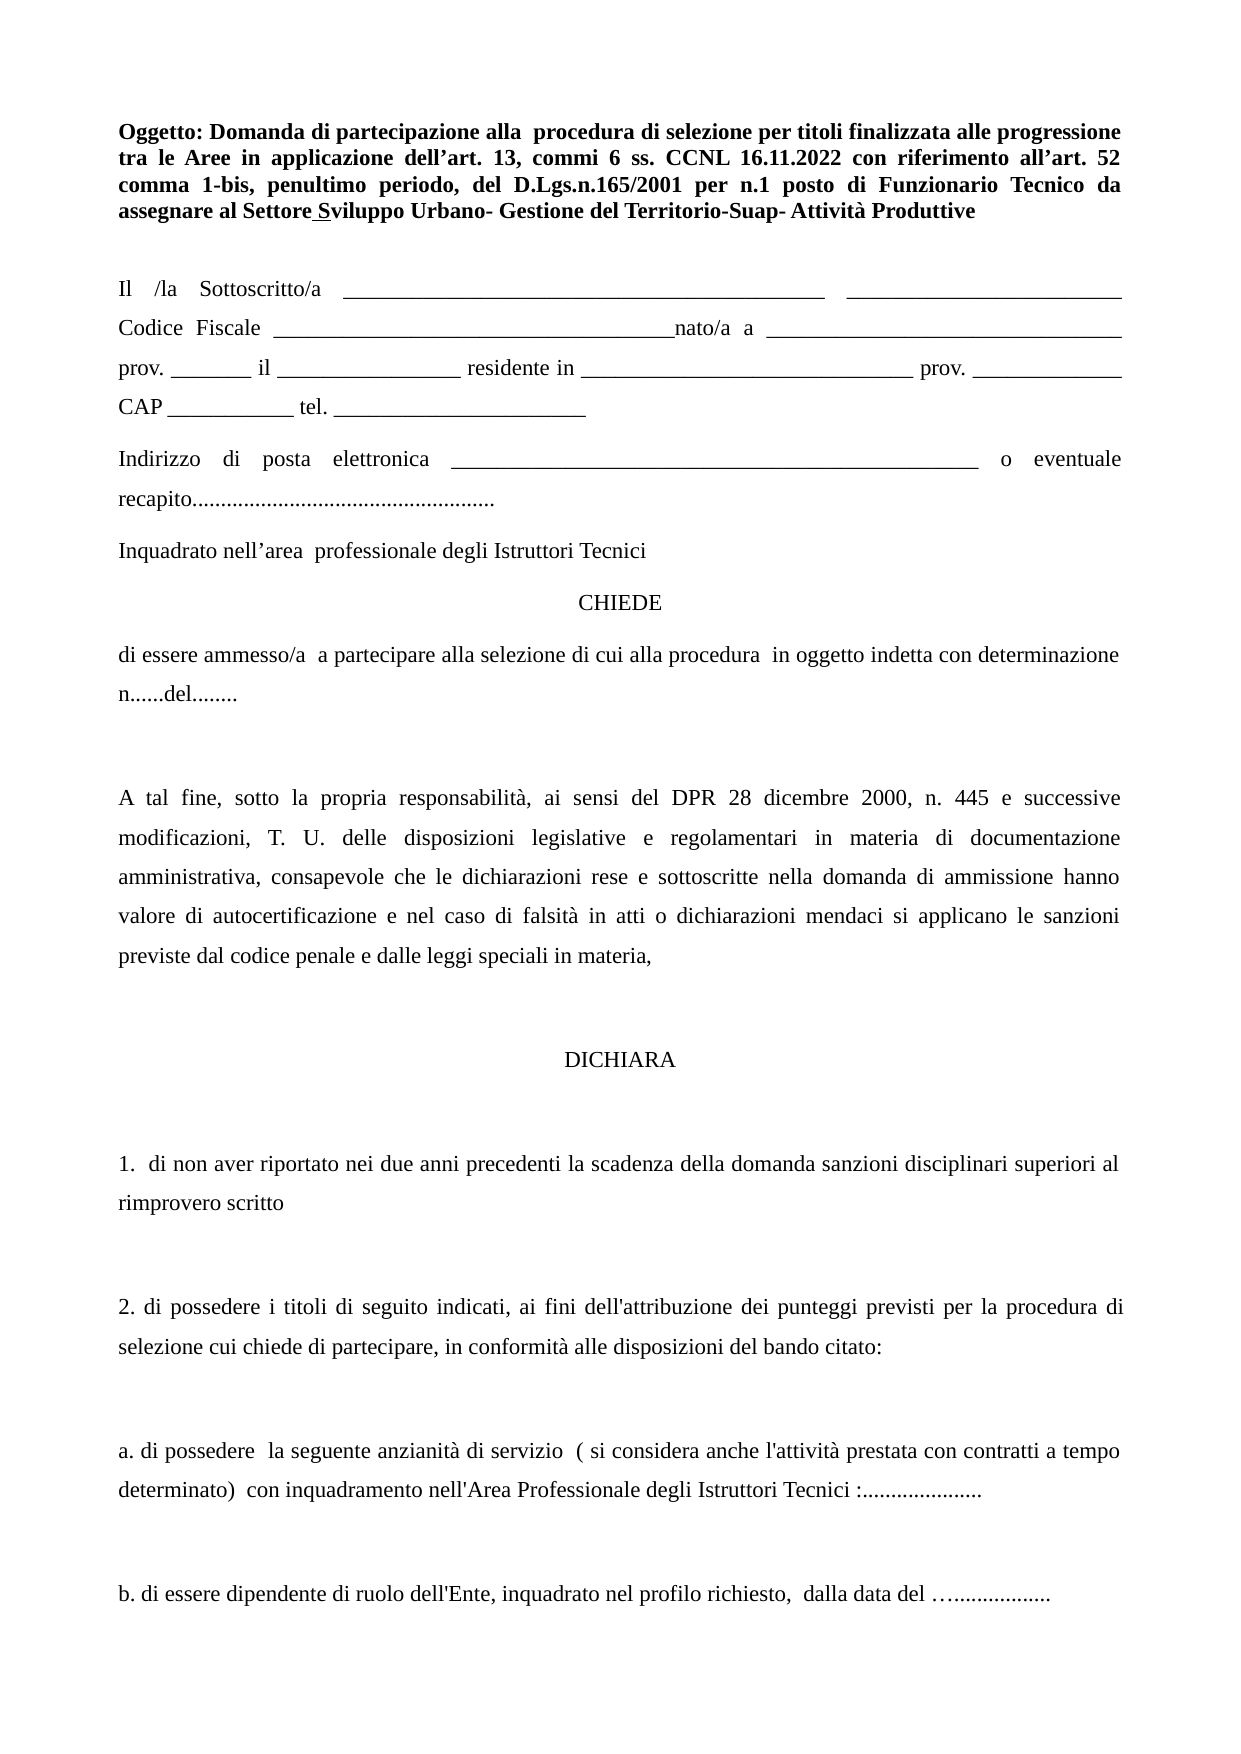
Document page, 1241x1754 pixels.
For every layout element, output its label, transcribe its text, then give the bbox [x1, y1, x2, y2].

text di essere ammesso/a a partecipare alla selezione di cui alla procedura in oggetto indetta con determinazione n......del........ [118, 641, 1122, 707]
text Il /la Sottoscritto/a __________________________________________ ________________________ Codice Fiscale ___________________________________nato/a a _______________________________ prov. _______ il ________________ residente in _____________________________ prov. _____________ CAP ___________ tel. ______________________ [118, 275, 1122, 420]
text b. di essere dipendente di ruolo dell'Ente, inquadrato nel profilo richiesto, dalla data del …................. [118, 1580, 1122, 1607]
text Indirizzo di posta elettronica ______________________________________________ o eventuale recapito..................................................... [118, 445, 1122, 511]
text Inquadrato nell’area professionale degli Istruttori Tecnici [118, 537, 1122, 563]
text A tal fine, sotto la propria responsabilità, ai sensi del DPR 28 dicembre 2000, n. 445 e successive modificazioni, T. U. delle disposizioni legislative e regolamentari in materia di documentazione amministrativa, consapevole che le dichiarazioni rese e sottoscritte nella domanda di ammissione hanno valore di autocertificazione e nel caso di falsità in atti o dichiarazioni mendaci si applicano le sanzioni previste dal codice penale e dalle leggi speciali in materia, [118, 784, 1122, 968]
text 2. di possedere i titoli di seguito indicati, ai fini dell'attribuzione dei punteggi previsti per la procedura di selezione cui chiede di partecipare, in conformità alle disposizioni del bando citato: [118, 1293, 1127, 1359]
text CHIEDE [118, 589, 1122, 615]
text a. di possedere la seguente anzianità di servizio ( si considera anche l'attività prestata con contratti a tempo determinato) con inquadramento nell'Area Professionale degli Istruttori Tecnici :..................... [118, 1437, 1122, 1503]
text Oggetto: Domanda di partecipazione alla procedura di selezione per titoli finalizzata alle progressione tra le Aree in applicazione dell’art. 13, commi 6 ss. CCNL 16.11.2022 con riferimento all’art. 52 comma 1-bis, penultimo periodo, del D.Lgs.n.165/2001 per n.1 posto di Funzionario Tecnico da assegnare al Settore Sviluppo Urbano- Gestione del Territorio-Suap- Attività Produttive [118, 118, 1122, 223]
text DICHIARA [118, 1046, 1122, 1072]
text 1. di non aver riportato nei due anni precedenti la scadenza della domanda sanzioni disciplinari superiori al rimprovero scritto [118, 1150, 1122, 1216]
